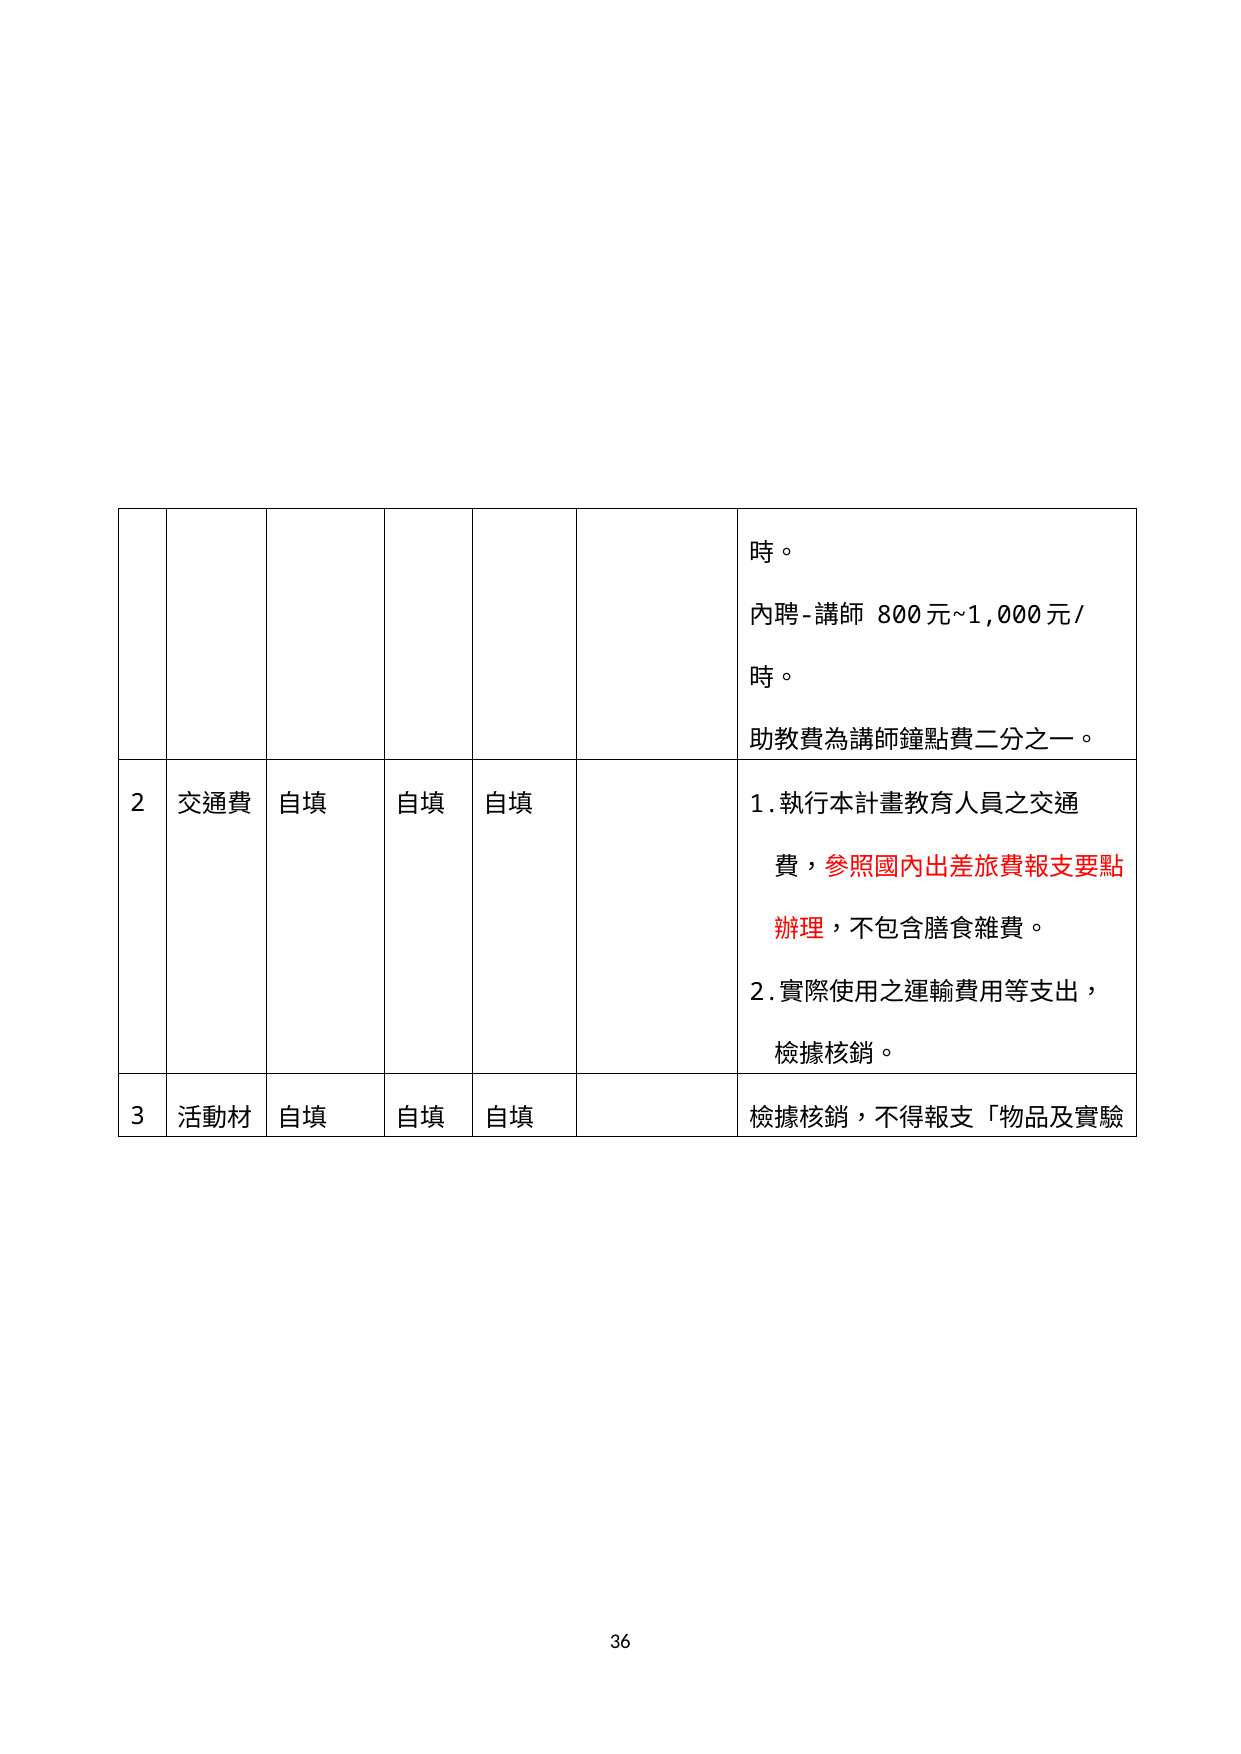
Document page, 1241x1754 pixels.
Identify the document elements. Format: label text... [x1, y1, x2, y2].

table_cell 交通費 [167, 760, 266, 1072]
table_cell 自填 [385, 1074, 472, 1136]
table_cell [119, 509, 166, 759]
table_cell [267, 509, 384, 759]
table_cell 2 [119, 760, 166, 1072]
table_cell 自填 [473, 760, 576, 1072]
table_cell 時。 內聘-講師 800元~1,000元/時。 助教費為講師鐘點費二分之一。 [738, 509, 1136, 759]
table_cell [577, 1074, 737, 1136]
table_cell [473, 509, 576, 759]
table_cell 自填 [267, 760, 384, 1072]
table_cell [385, 509, 472, 759]
table_cell 自填 [473, 1074, 576, 1136]
table_cell 自填 [267, 1074, 384, 1136]
table_cell [577, 760, 737, 1072]
table_cell 3 [119, 1074, 166, 1136]
table_cell 檢據核銷，不得報支「物品及實驗 [738, 1074, 1136, 1136]
table_cell 1.執行本計畫教育人員之交通費，參照國內出差旅費報支要點辦理，不包含膳食雜費。 2.實際使用之運輸費用等支出，檢據核銷。 [738, 760, 1136, 1072]
table_cell 活動材 [167, 1074, 266, 1136]
table_cell [167, 509, 266, 759]
table_cell [577, 509, 737, 759]
table_cell 自填 [385, 760, 472, 1072]
